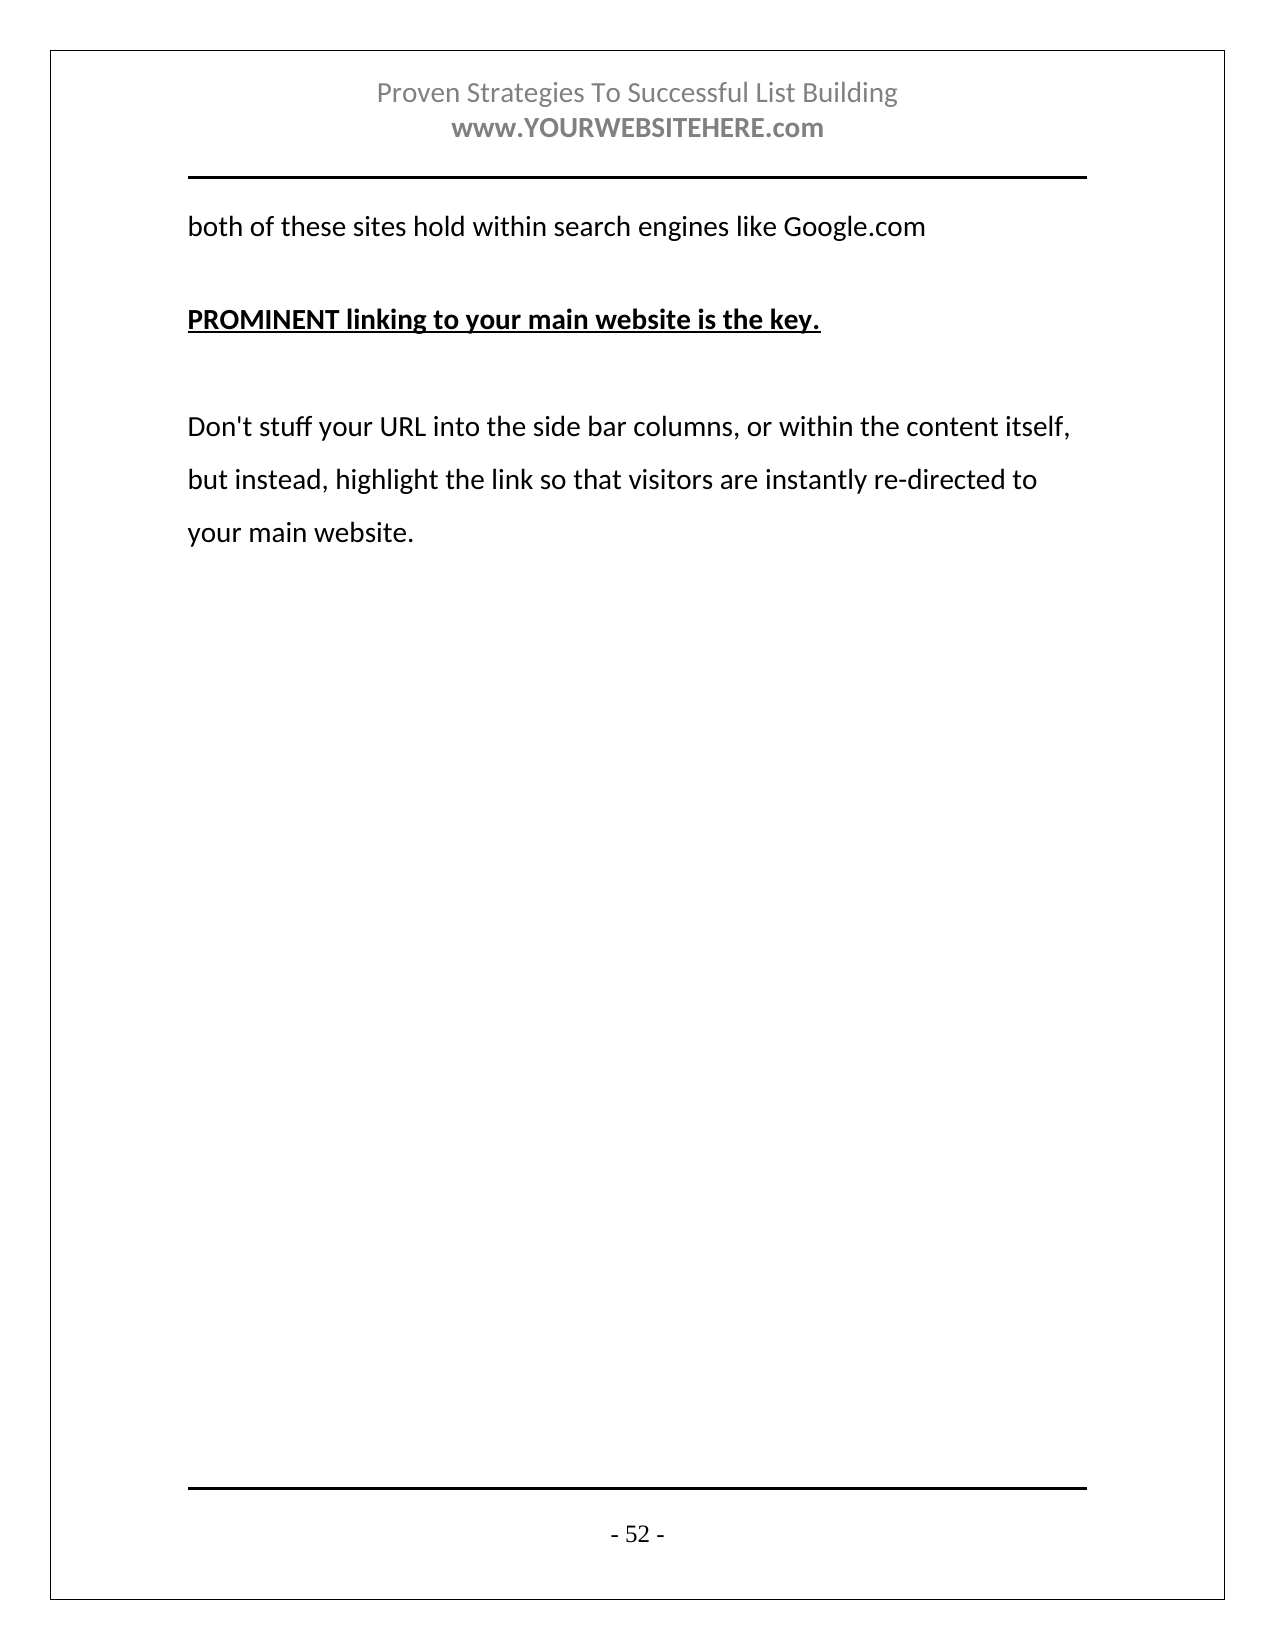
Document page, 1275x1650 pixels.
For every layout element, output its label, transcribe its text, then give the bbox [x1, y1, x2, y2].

text Don't stuff your URL into the side bar columns, or within the content itself, but instead, highlight the link so that visitors are instantly re-directed to your main website. [187, 408, 1087, 550]
text PROMINENT linking to your main website is the key. [187, 301, 1087, 336]
text both of these sites hold within search engines like Google.com [187, 208, 1087, 286]
